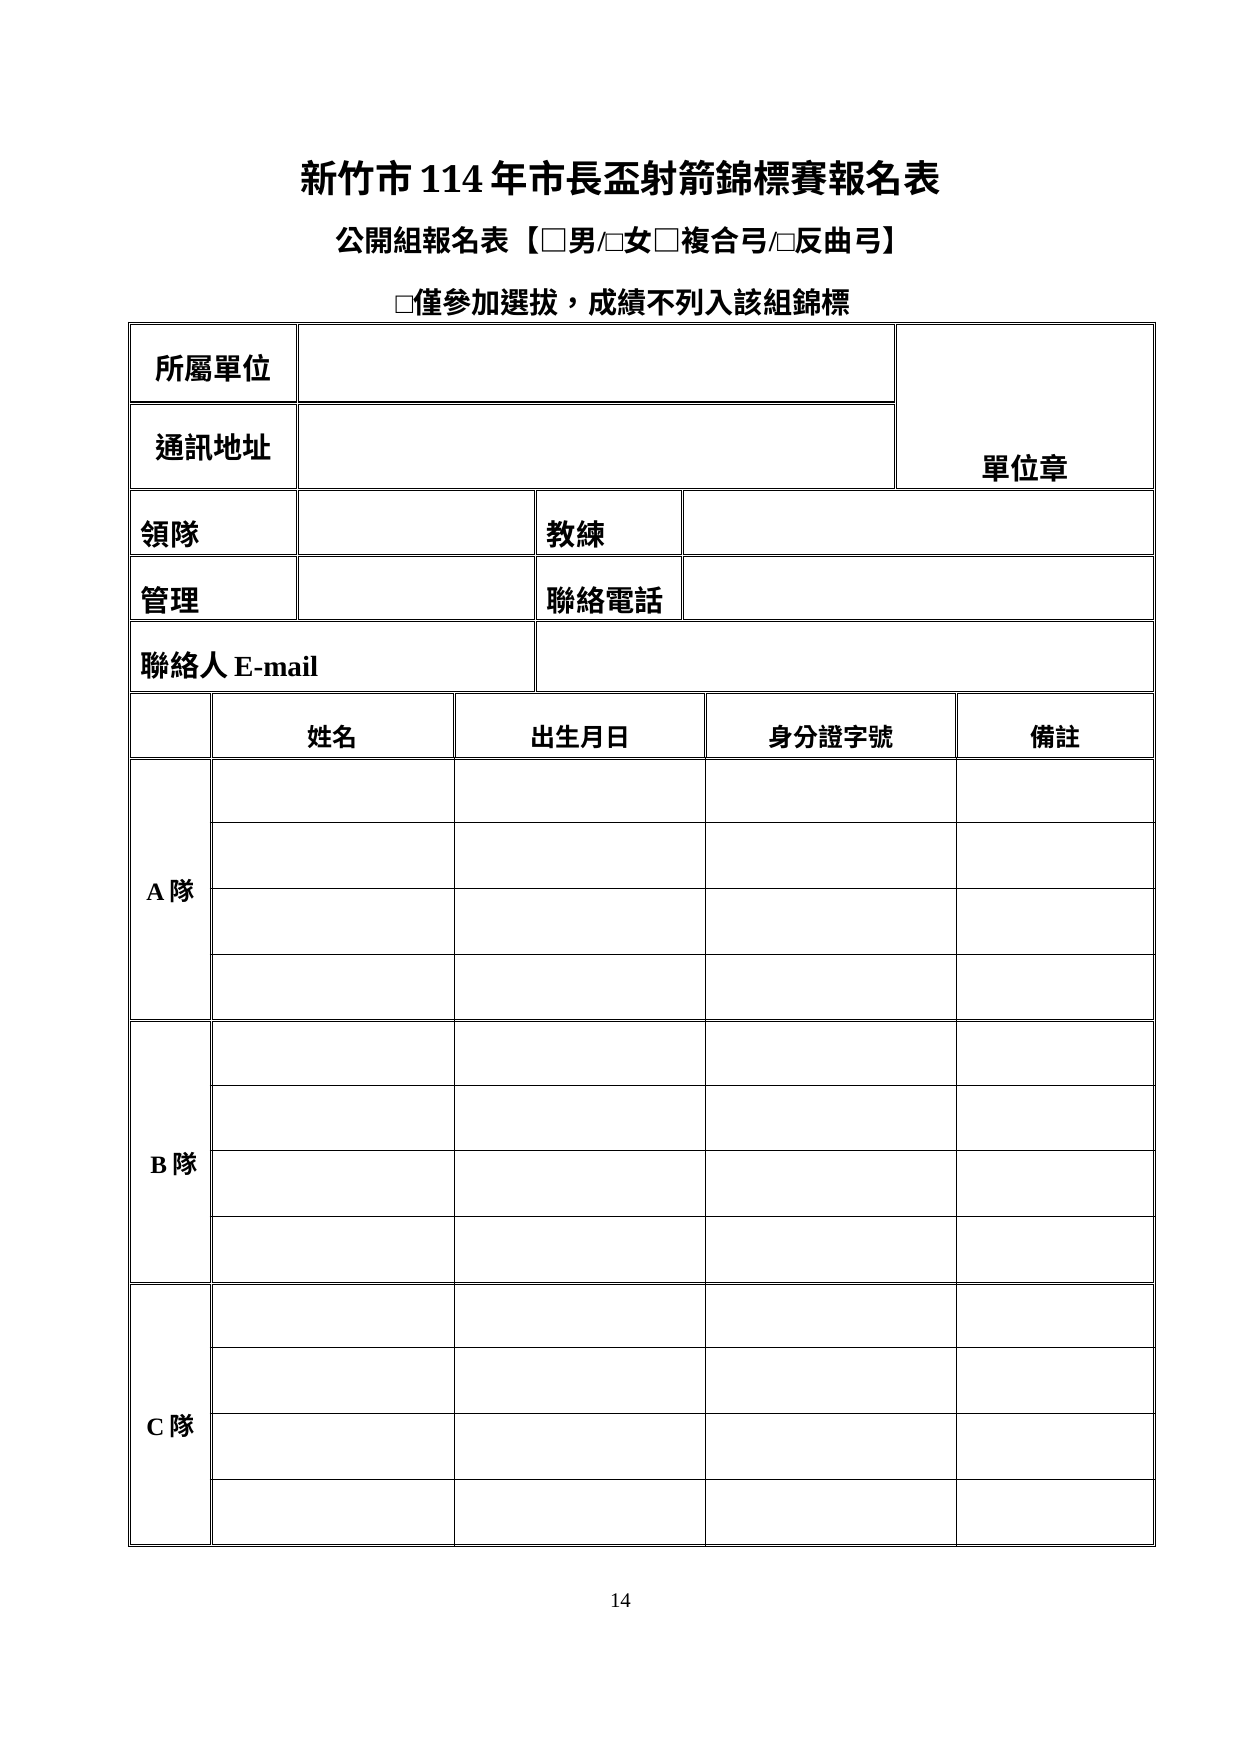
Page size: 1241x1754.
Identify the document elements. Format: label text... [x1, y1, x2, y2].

table_cell [706, 1151, 956, 1216]
table_cell [299, 405, 894, 488]
table_header 所屬單位 [131, 325, 296, 401]
text □僅參加選拔，成績不列入該組錦標 [118, 259, 1128, 322]
table_cell [957, 1217, 1153, 1282]
table_cell [706, 1022, 956, 1085]
table_header 單位章 [897, 325, 1153, 488]
table_cell [957, 1086, 1153, 1150]
table_cell [957, 1480, 1153, 1544]
table_cell [957, 760, 1153, 822]
table_cell [455, 1348, 705, 1413]
table_cell [684, 557, 1153, 619]
table_cell [213, 1414, 454, 1478]
table_cell [213, 760, 454, 822]
table_cell [213, 1151, 454, 1216]
text 公開組報名表【□男/□女□複合弓/□反曲弓】 [118, 197, 1128, 259]
table_cell [706, 1414, 956, 1478]
table_cell [706, 823, 956, 888]
table_cell 出生月日 [456, 694, 704, 757]
table_cell [957, 1348, 1153, 1413]
table_cell A隊 [131, 760, 210, 1019]
table_cell [957, 1285, 1153, 1347]
text 新竹市114年市長盃射箭錦標賽報名表 [118, 134, 1122, 197]
table_cell [957, 1151, 1153, 1216]
table_cell [299, 557, 534, 619]
table_cell [706, 1086, 956, 1150]
table_cell [455, 955, 705, 1019]
table_cell [706, 889, 956, 953]
table_cell [213, 1086, 454, 1150]
table_cell [213, 1480, 454, 1544]
table_cell [957, 823, 1153, 888]
table_cell [957, 889, 1153, 953]
table_cell [455, 1151, 705, 1216]
table_cell [455, 1285, 705, 1347]
table_cell [706, 1285, 956, 1347]
table_cell 姓名 [213, 694, 453, 757]
table_cell [957, 955, 1153, 1019]
table_cell B隊 [131, 1022, 210, 1282]
table_cell [706, 1480, 956, 1544]
table_cell [706, 955, 956, 1019]
table_cell [455, 1022, 705, 1085]
table_cell 領隊 [131, 491, 296, 553]
table_cell 教練 [537, 491, 681, 553]
table_cell [299, 491, 534, 553]
table_cell [213, 1022, 454, 1085]
table_cell [455, 823, 705, 888]
table_cell [455, 889, 705, 953]
table_cell [213, 1217, 454, 1282]
table_cell [131, 694, 210, 757]
table_cell [213, 955, 454, 1019]
table_cell [455, 1480, 705, 1544]
table_cell [455, 1086, 705, 1150]
table_cell [213, 1348, 454, 1413]
table_cell [957, 1022, 1153, 1085]
table_cell [706, 760, 956, 822]
table_cell [455, 760, 705, 822]
table_cell [455, 1414, 705, 1478]
table_cell 管理 [131, 557, 296, 619]
table_cell [706, 1217, 956, 1282]
table_cell [455, 1217, 705, 1282]
table_cell [213, 889, 454, 953]
table_cell [213, 823, 454, 888]
table_header [299, 325, 894, 401]
table_cell 備註 [958, 694, 1153, 757]
table_cell [957, 1414, 1153, 1478]
table_cell 身分證字號 [707, 694, 955, 757]
table_cell 聯絡電話 [537, 557, 681, 619]
table_cell [706, 1348, 956, 1413]
table_cell C隊 [131, 1285, 210, 1544]
table_cell 通訊地址 [131, 405, 296, 488]
table_cell [537, 622, 1153, 691]
table_cell [213, 1285, 454, 1347]
table_cell [684, 491, 1153, 553]
table_cell 聯絡人E-mail [131, 622, 534, 691]
